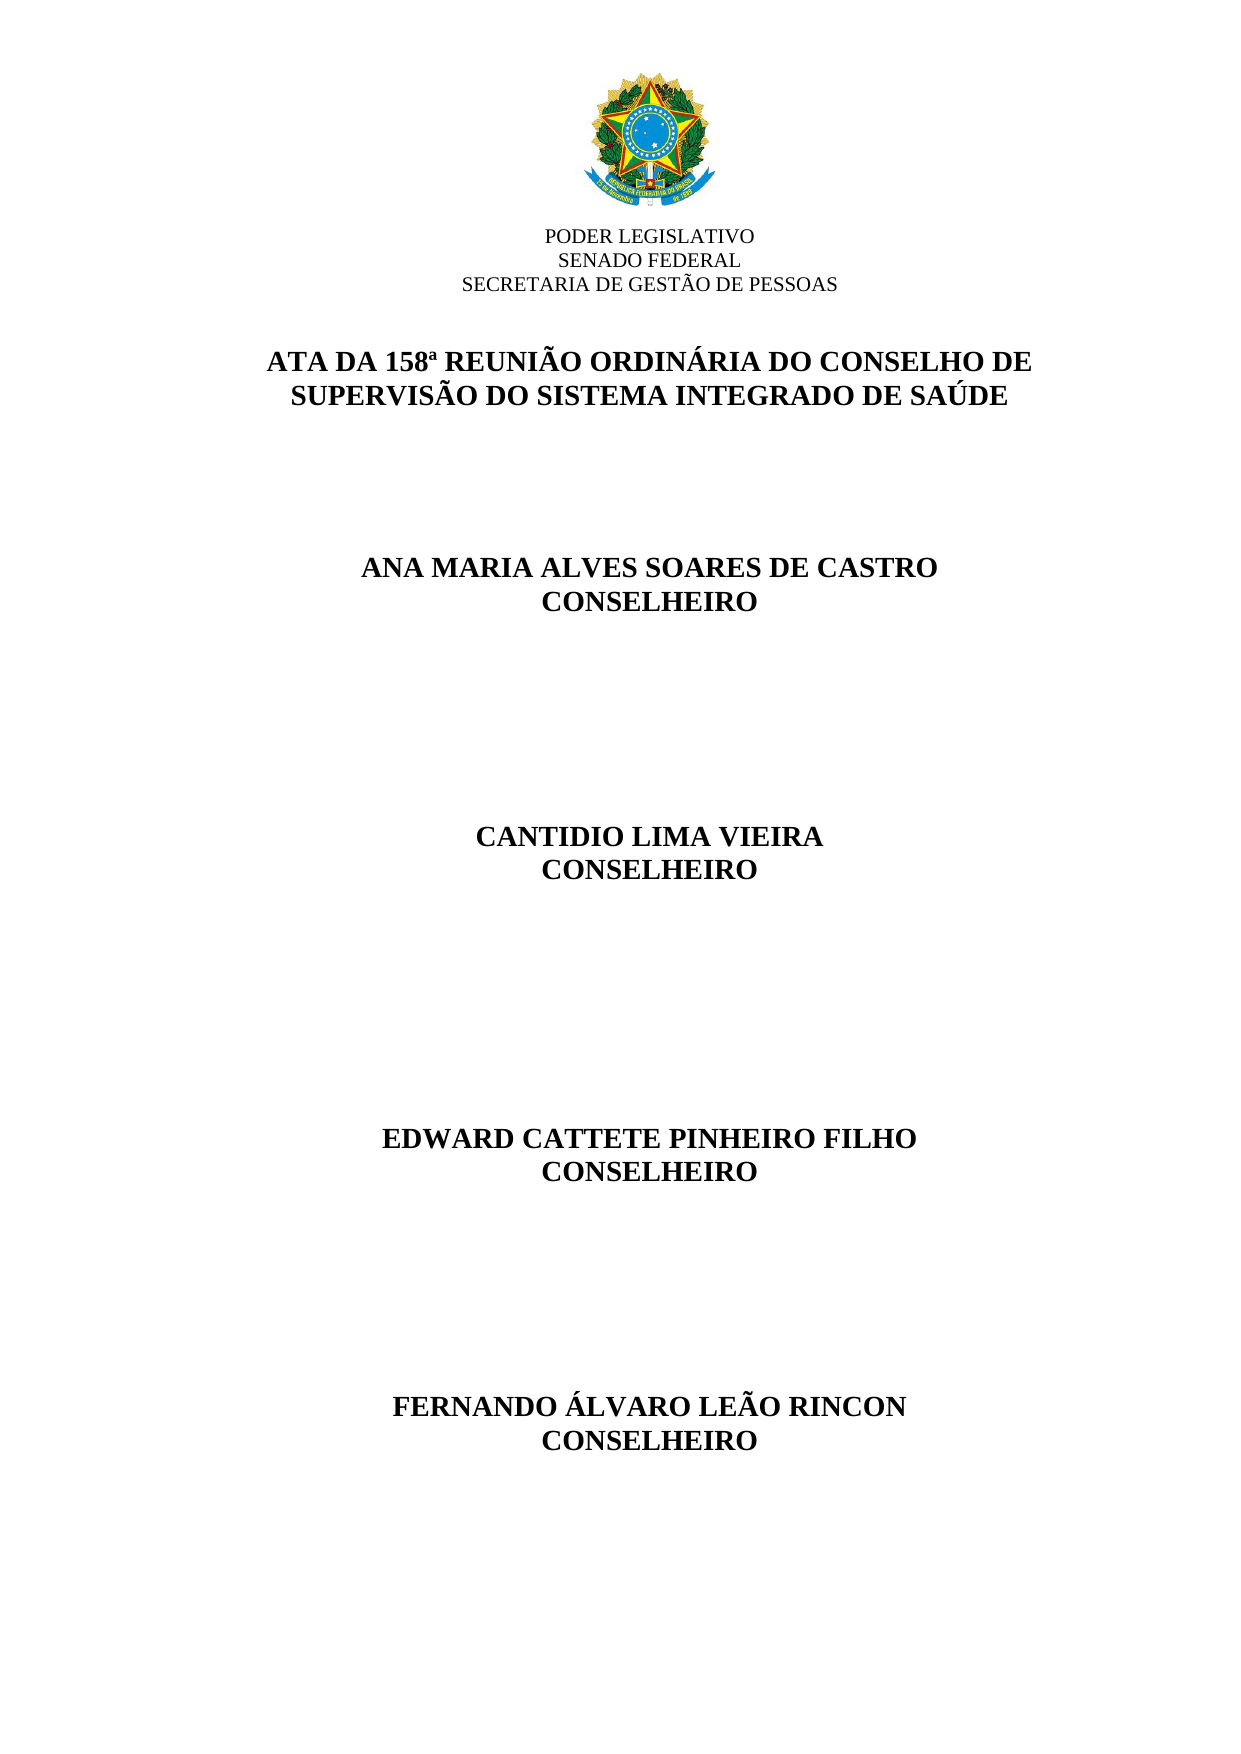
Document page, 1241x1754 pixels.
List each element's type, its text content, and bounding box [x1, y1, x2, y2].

text EDWARD CATTETE PINHEIRO FILHO [177, 1121, 1122, 1154]
text CONSELHEIRO [177, 852, 1122, 886]
text FERNANDO ÁLVARO LEÃO RINCON [177, 1389, 1122, 1423]
text CONSELHEIRO [177, 584, 1122, 618]
text ANA MARIA ALVES SOARES DE CASTRO [177, 551, 1122, 584]
text CANTIDIO LIMA VIEIRA [177, 819, 1122, 852]
text CONSELHEIRO [177, 1423, 1122, 1456]
text CONSELHEIRO [177, 1154, 1122, 1188]
